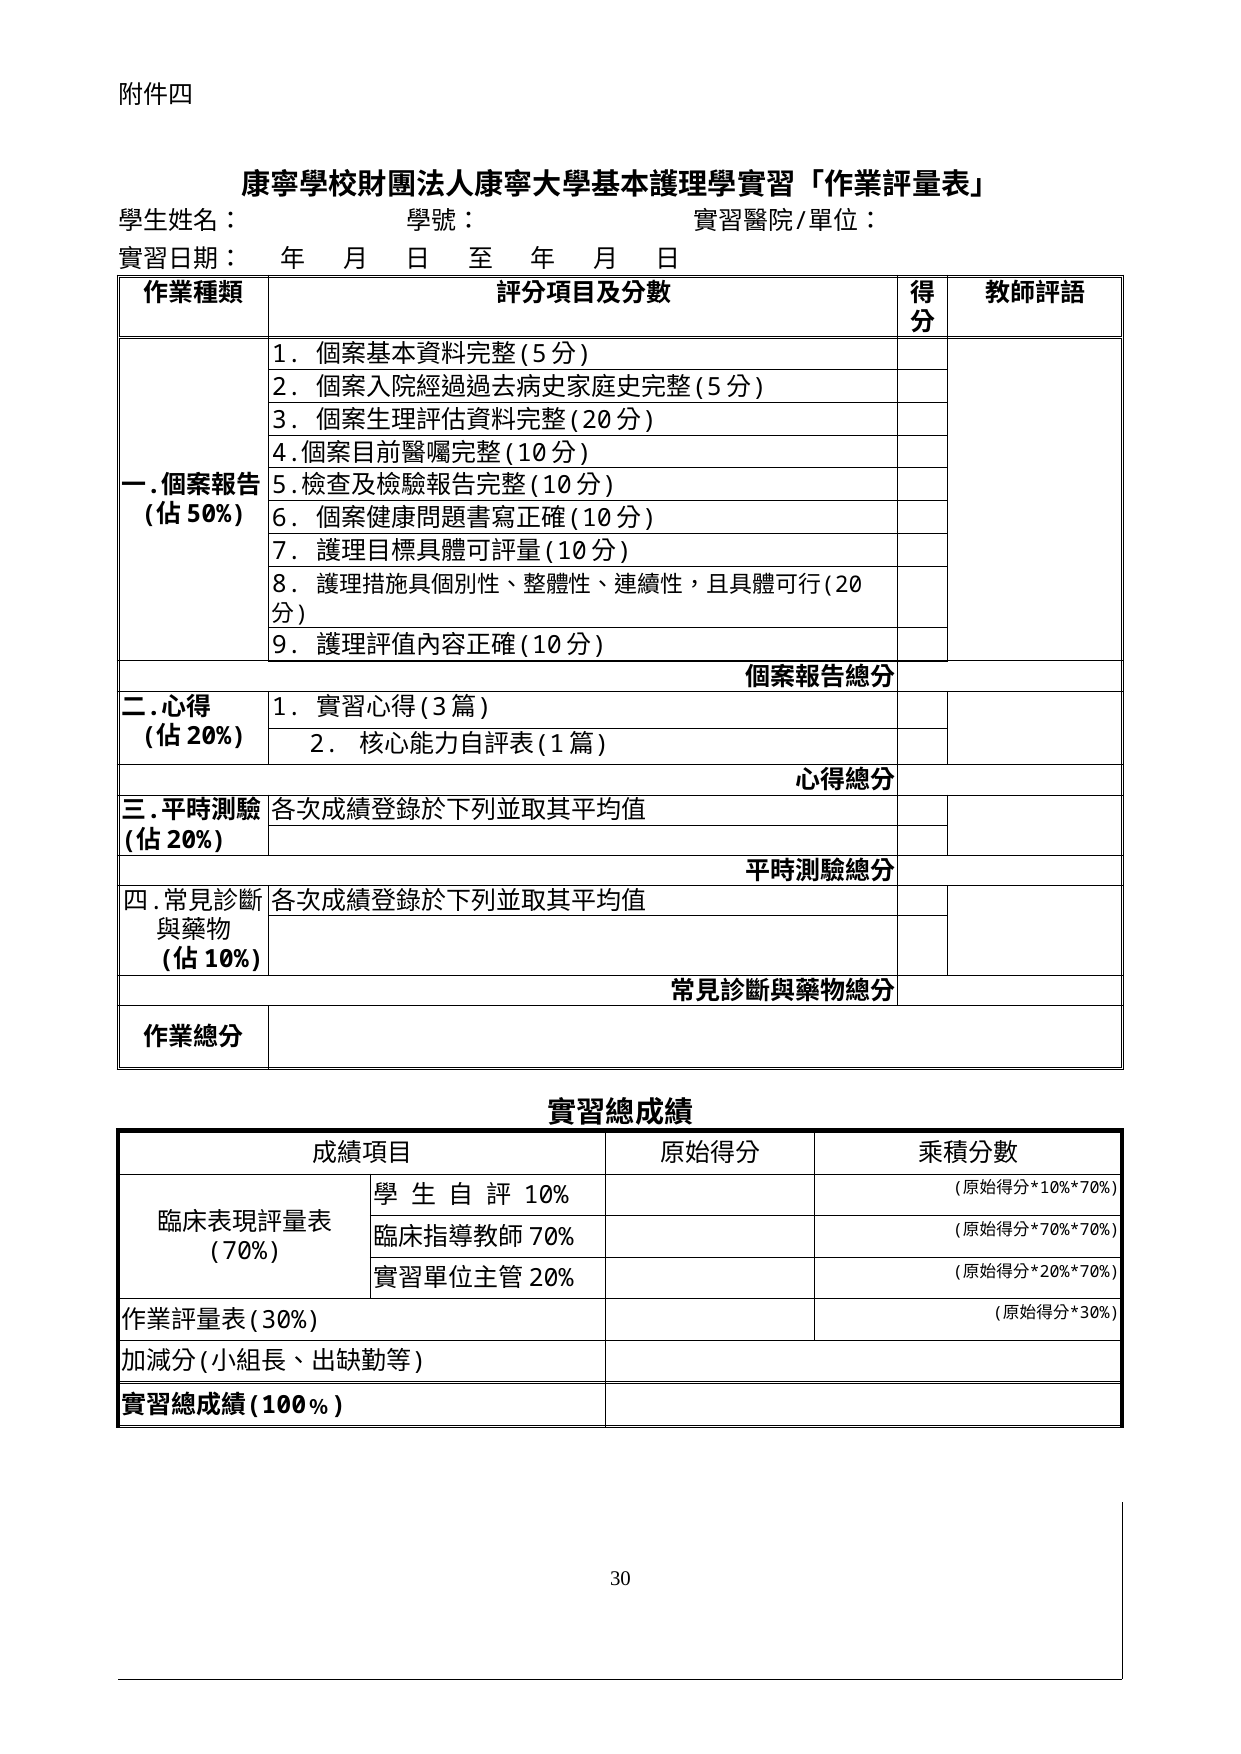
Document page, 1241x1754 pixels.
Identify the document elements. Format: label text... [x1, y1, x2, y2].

table_cell [948, 796, 1121, 855]
table_header 教師評語 [948, 278, 1121, 336]
table_cell [898, 765, 1121, 794]
table_cell 2. 個案入院經過過去病史家庭史完整(5分) [269, 370, 897, 402]
table_cell 四.常見診斷與藥物 (佔10%) [120, 886, 268, 975]
table_cell 7. 護理目標具體可評量(10分) [269, 534, 897, 566]
table_cell [898, 976, 1121, 1005]
table_cell 各次成績登錄於下列並取其平均值 [269, 886, 897, 915]
table_cell 個案報告總分 [120, 661, 897, 691]
table_cell [606, 1384, 1120, 1425]
text 附件四 [118, 75, 1122, 111]
table_cell [606, 1216, 814, 1257]
table_cell [898, 796, 947, 825]
table_cell 3. 個案生理評估資料完整(20分) [269, 403, 897, 434]
table_cell [898, 339, 947, 369]
table_cell [948, 886, 1121, 975]
table_cell (原始得分*70%*70%) [815, 1216, 1120, 1257]
table_cell [606, 1175, 814, 1215]
table_cell [606, 1299, 814, 1340]
table_cell [898, 370, 947, 402]
table_header 乘積分數 [815, 1133, 1120, 1173]
text 實習總成績 [118, 1099, 1122, 1128]
table_header 原始得分 [606, 1133, 814, 1173]
table_cell (原始得分*20%*70%) [815, 1258, 1120, 1298]
table_cell 1. 實習心得(3篇) [269, 692, 897, 728]
table_header 評分項目及分數 [269, 278, 897, 336]
text 學生姓名： 學號： 實習醫院/單位： [118, 201, 1122, 237]
table_cell 8. 護理措施具個別性、整體性、連續性，且具體可行(20分) [269, 567, 897, 627]
table_cell [898, 886, 947, 915]
table_cell [898, 468, 947, 500]
table_cell 臨床表現評量表(70%) [120, 1175, 370, 1298]
table_cell [898, 661, 1121, 691]
table_cell [606, 1258, 814, 1298]
table_header 得分 [898, 278, 947, 336]
table_cell [898, 436, 947, 467]
table_cell 6. 個案健康問題書寫正確(10分) [269, 501, 897, 533]
table_cell 9. 護理評值內容正確(10分) [269, 628, 897, 660]
table_cell [898, 534, 947, 566]
table_cell [898, 916, 947, 975]
table_cell [269, 1006, 1121, 1067]
table_cell 三.平時測驗(佔20%) [120, 796, 268, 855]
text 實習日期： 年 月 日 至 年 月 日 [118, 237, 1122, 274]
table_cell [948, 339, 1121, 660]
table_cell 核心能力自評表(1篇) [269, 729, 897, 764]
table_cell [898, 567, 947, 627]
table_cell 作業評量表(30%) [120, 1299, 605, 1340]
table_cell 二.心得 (佔20%) [120, 692, 268, 764]
table_cell [898, 856, 1121, 885]
table_cell 1. 個案基本資料完整(5分) [269, 339, 897, 369]
table_cell [269, 916, 897, 975]
table_cell 常見診斷與藥物總分 [120, 976, 897, 1005]
table_cell [606, 1341, 1120, 1381]
table_cell 學 生 自 評 10% [371, 1175, 605, 1215]
table_cell [948, 692, 1121, 764]
table_cell 實習總成績(100﹪) [120, 1384, 605, 1425]
table_cell [898, 628, 947, 660]
table_cell [898, 826, 947, 855]
table_cell [898, 501, 947, 533]
text 康寧學校財團法人康寧大學基本護理學實習「作業評量表」 [118, 167, 1122, 201]
table_cell 心得總分 [120, 765, 897, 794]
table_cell [898, 403, 947, 434]
table_cell 實習單位主管20% [371, 1258, 605, 1298]
table_cell (原始得分*10%*70%) [815, 1175, 1120, 1215]
table_cell 加減分(小組長、出缺勤等) [120, 1341, 605, 1381]
table_cell 5.檢查及檢驗報告完整(10分) [269, 468, 897, 500]
table_cell 作業總分 [120, 1006, 268, 1067]
table_cell (原始得分*30%) [815, 1299, 1120, 1340]
table_cell 平時測驗總分 [120, 856, 897, 885]
table_cell 4.個案目前醫囑完整(10分) [269, 436, 897, 467]
table_cell 臨床指導教師70% [371, 1216, 605, 1257]
table_cell 各次成績登錄於下列並取其平均值 [269, 796, 897, 825]
table_header 作業種類 [120, 278, 268, 336]
table_cell [269, 826, 897, 855]
table_cell [898, 729, 947, 764]
table_cell 一.個案報告 (佔50%) [120, 339, 268, 660]
table_cell [898, 692, 947, 728]
table_header 成績項目 [120, 1133, 605, 1173]
